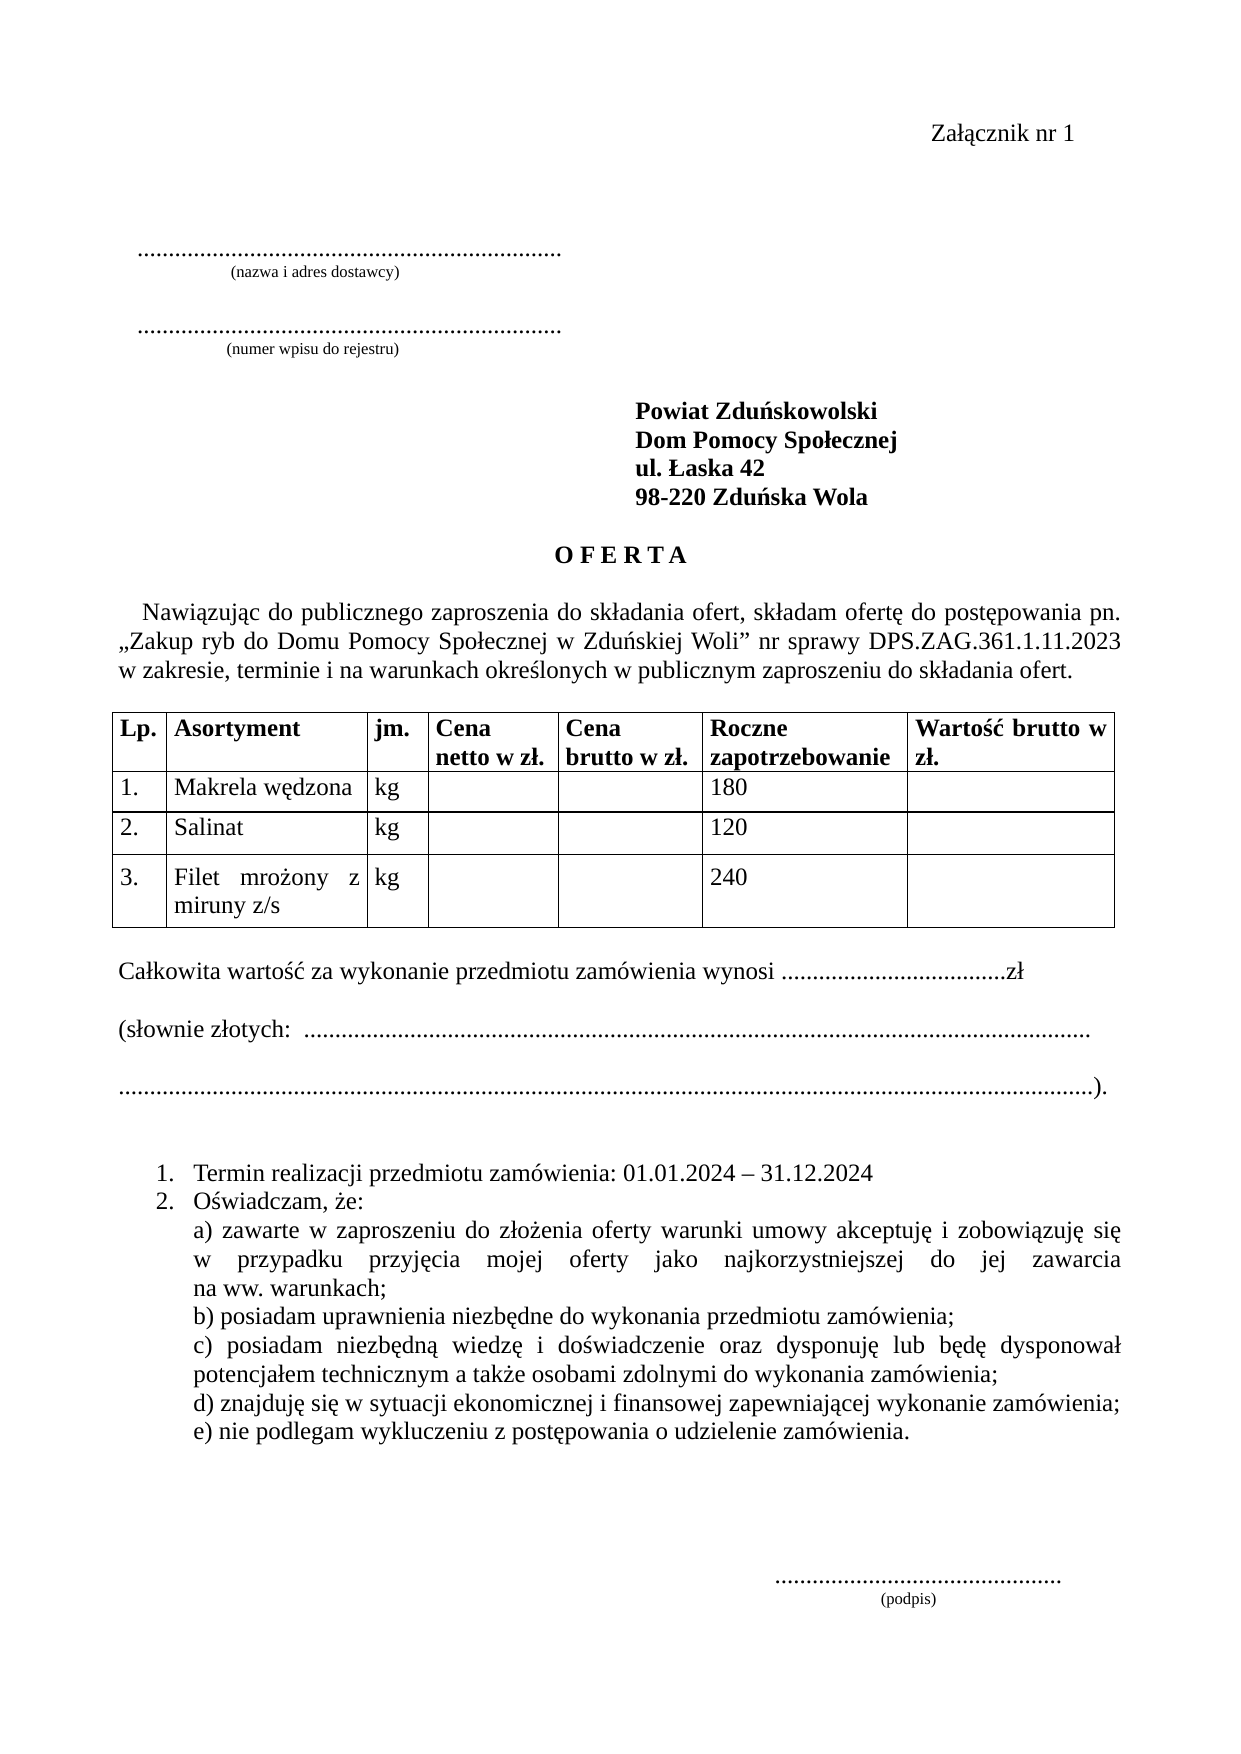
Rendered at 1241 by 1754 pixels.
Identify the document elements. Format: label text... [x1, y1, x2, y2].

text O F E R T A [118, 540, 1122, 568]
table_cell [559, 813, 702, 853]
table_cell kg [368, 813, 428, 853]
text Powiat Zduńskowolski [118, 396, 1122, 425]
table_header Cena brutto w zł. [559, 713, 702, 771]
table_cell 180 [703, 772, 907, 811]
table_cell [429, 813, 558, 853]
table_cell 3. [113, 855, 166, 927]
text ............................................................................................................................................................). [118, 1071, 1122, 1100]
table_cell [559, 772, 702, 811]
table_cell 1. [113, 772, 166, 811]
text Całkowita wartość za wykonanie przedmiotu zamówienia wynosi ....................................zł [118, 956, 1122, 985]
text 98-220 Zduńska Wola [118, 482, 1122, 511]
list c) posiadam niezbędną wiedzę i doświadczenie oraz dysponuję lub będę dysponował potencjałem technicznym a także osobami zdolnymi do wykonania zamówienia; [156, 1330, 1122, 1388]
list e) nie podlegam wykluczeniu z postępowania o udzielenie zamówienia. [156, 1416, 1122, 1445]
text (podpis) [118, 1589, 1122, 1608]
list Oświadczam, że: [156, 1186, 1122, 1215]
text Dom Pomocy Społecznej [118, 425, 1122, 453]
table_cell [559, 855, 702, 927]
table_cell Makrela wędzona [167, 772, 367, 811]
text .................................................................... [118, 233, 1122, 262]
text .................................................................... [118, 310, 1122, 338]
table_cell Salinat [167, 813, 367, 853]
table_cell kg [368, 772, 428, 811]
list b) posiadam uprawnienia niezbędne do wykonania przedmiotu zamówienia; [156, 1301, 1122, 1330]
text Załącznik nr 1 [118, 118, 1122, 147]
table_cell [908, 855, 1114, 927]
table_cell 240 [703, 855, 907, 927]
list d) znajduję się w sytuacji ekonomicznej i finansowej zapewniającej wykonanie zamówienia; [156, 1388, 1122, 1416]
text (numer wpisu do rejestru) [118, 338, 1122, 358]
list Termin realizacji przedmiotu zamówienia: 01.01.2024 – 31.12.2024 [156, 1158, 1122, 1186]
table_header Asortyment [167, 713, 367, 771]
text Nawiązując do publicznego zaproszenia do składania ofert, składam ofertę do postępowania pn. „Zakup ryb do Domu Pomocy Społecznej w Zduńskiej Woli” nr sprawy DPS.ZAG.361.1.11.2023 w zakresie, terminie i na warunkach określonych w publicznym zaproszeniu do składania ofert. [118, 597, 1122, 683]
table_cell [429, 772, 558, 811]
table_cell 2. [113, 813, 166, 853]
table_header Wartość brutto w zł. [908, 713, 1114, 771]
table_cell 120 [703, 813, 907, 853]
text ul. Łaska 42 [118, 453, 1122, 482]
table_header Cena netto w zł. [429, 713, 558, 771]
table_cell [429, 855, 558, 927]
table_cell Filet mrożony z miruny z/s [167, 855, 367, 927]
text (słownie złotych: .............................................................................................................................. [118, 1014, 1122, 1043]
table_header jm. [368, 713, 428, 771]
text .............................................. [118, 1560, 1122, 1589]
text (nazwa i adres dostawcy) [118, 262, 1122, 281]
list a) zawarte w zaproszeniu do złożenia oferty warunki umowy akceptuję i zobowiązuję się w przypadku przyjęcia mojej oferty jako najkorzystniejszej do jej zawarcia na ww. warunkach; [156, 1215, 1122, 1301]
table_header Roczne zapotrzebowanie [703, 713, 907, 771]
table_cell [908, 772, 1114, 811]
table_header Lp. [113, 713, 166, 771]
table_cell kg [368, 855, 428, 927]
table_cell [908, 813, 1114, 853]
